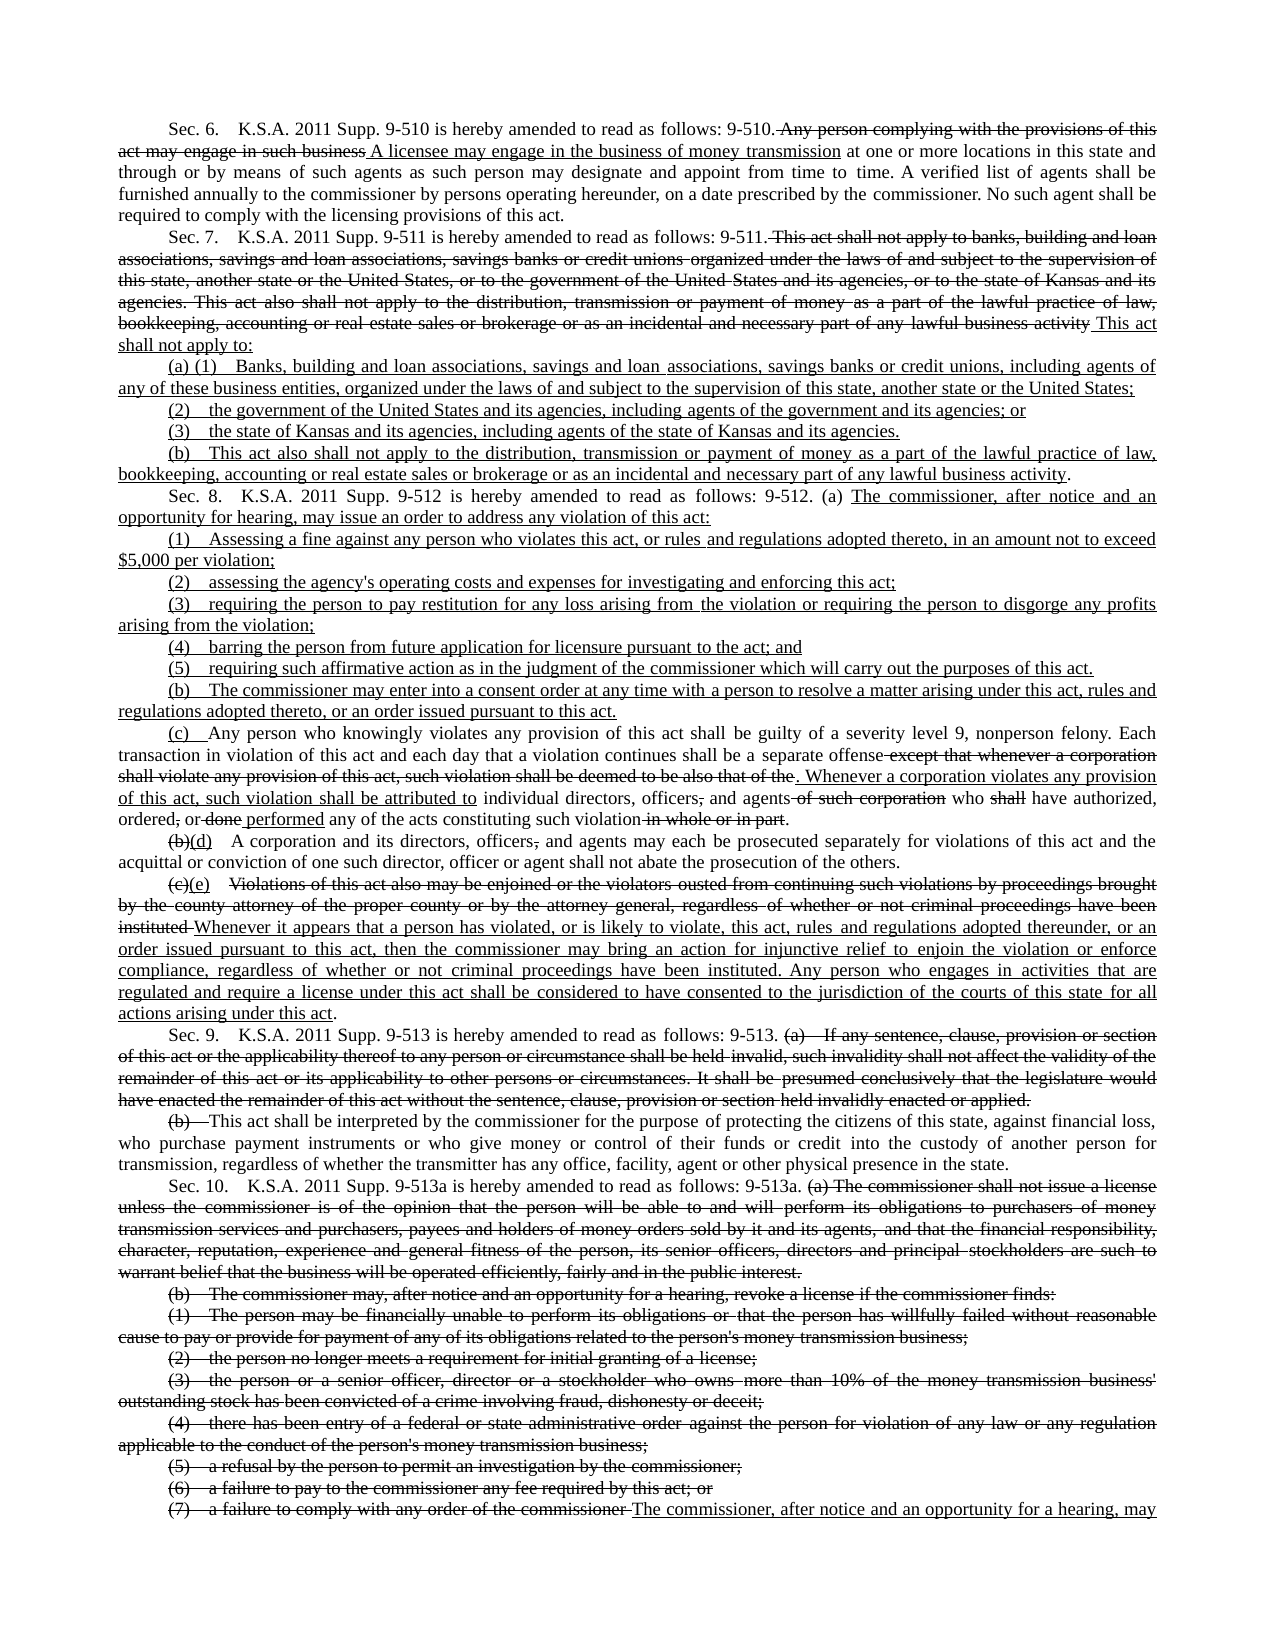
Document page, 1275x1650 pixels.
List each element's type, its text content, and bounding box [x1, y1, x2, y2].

text Sec. 7. K.S.A. 2011 Supp. 9-511 is hereby amended to read as follows: 9-511. This act shall not apply to banks, building and loan associations, savings and loan associations, savings banks or credit unions organized under the laws of and subject to the supervision of this state, another state or the United States, or to the government of the United States and its agencies, or to the state of Kansas and its agencies. This act also shall not apply to the distribution, transmission or payment of money as a part of the lawful practice of law, bookkeeping, accounting or real estate sales or brokerage or as an incidental and necessary part of any lawful business activity This act shall not apply to: [118, 303, 1157, 355]
text (b) This act shall be interpreted by the commissioner for the purpose of protecting the citizens of this state, against financial loss, who purchase payment instruments or who give money or control of their funds or credit into the custody of another person for transmission, regardless of whether the transmitter has any office, facility, agent or other physical presence in the state. [118, 1110, 1157, 1175]
text compliance, regardless of whether or not criminal proceedings have been instituted. Any person who engages in activities that are [118, 957, 1157, 978]
text (c) Any person who knowingly violates any provision of this act shall be guilty of a severity level 9, nonperson felony. Each transaction in violation of this act and each day that a violation continues shall be a separate offense except that whenever a corporation shall violate any provision of this act, such violation shall be deemed to be also that of the. Whenever a corporation violates any provision of this act, such violation shall be attributed to individual directors, officers, and agents of such corporation who shall have authorized, ordered, or done performed any of the acts constituting such violation in whole or in part. [118, 722, 1157, 830]
text Sec. 7. K.S.A. 2011 Supp. 9-511 is hereby amended to read as follows: 9-511. This act shall not apply to banks, building and loan associations, savings and loan associations, savings banks or credit unions organized under the laws of and subject to the supervision of this state, another state or the United States, or to the government of the United States and its agencies, or to the state of Kansas and its agencies. This act also shall not apply to the distribution, transmission or payment of money as a part of the lawful practice of law, bookkeeping, accounting or real estate sales or brokerage or as an incidental and necessary part of any lawful business activity This act shall not apply to: [118, 226, 1157, 259]
text (1) The person may be financially unable to perform its obligations or that the person has willfully failed without reasonable cause to pay or provide for payment of any of its obligations related to the person's money transmission business; [118, 1304, 1157, 1347]
text (6) a failure to pay to the commissioner any fee required by this act; or [118, 1477, 1157, 1498]
text (2) the government of the United States and its agencies, including agents of the government and its agencies; or [118, 398, 1157, 420]
text Sec. 10. K.S.A. 2011 Supp. 9-513a is hereby amended to read as follows: 9-513a. (a) The commissioner shall not issue a license unless the commissioner is of the opinion that the person will be able to and will perform its obligations to purchasers of money transmission services and purchasers, payees and holders of money orders sold by it and its agents, and that the financial responsibility, character, reputation, experience and general fitness of the person, its senior officers, directors and principal stockholders are such to warrant belief that the business will be operated efficiently, fairly and in the public interest. [118, 1231, 1157, 1282]
text (a) (1) Banks, building and loan associations, savings and loan associations, savings banks or credit unions, including agents of any of these business entities, organized under the laws of and subject to the supervision of this state, another state or the United States; [118, 355, 1157, 398]
text (2) assessing the agency's operating costs and expenses for investigating and enforcing this act; [118, 571, 1157, 592]
text (4) barring the person from future application for licensure pursuant to the act; and [118, 636, 1157, 657]
text Sec. 10. K.S.A. 2011 Supp. 9-513a is hereby amended to read as follows: 9-513a. (a) The commissioner shall not issue a license unless the commissioner is of the opinion that the person will be able to and will perform its obligations to purchasers of money transmission services and purchasers, payees and holders of money orders sold by it and its agents, and that the financial responsibility, character, reputation, experience and general fitness of the person, its senior officers, directors and principal stockholders are such to warrant belief that the business will be operated efficiently, fairly and in the public interest. [118, 1175, 1157, 1230]
text (3) the state of Kansas and its agencies, including agents of the state of Kansas and its agencies. [118, 420, 1157, 442]
text (5) requiring such affirmative action as in the judgment of the commissioner which will carry out the purposes of this act. [118, 657, 1157, 679]
text (2) the person no longer meets a requirement for initial granting of a license; [118, 1347, 1157, 1369]
text (3) the person or a senior officer, director or a stockholder who owns more than 10% of the money transmission business' outstanding stock has been convicted of a crime involving fraud, dishonesty or deceit; [118, 1369, 1157, 1412]
text (b) The commissioner may, after notice and an opportunity for a hearing, revoke a license if the commissioner finds: [118, 1282, 1157, 1304]
text Sec. 9. K.S.A. 2011 Supp. 9-513 is hereby amended to read as follows: 9-513. (a) If any sentence, clause, provision or section of this act or the applicability thereof to any person or circumstance shall be held invalid, such invalidity shall not affect the validity of the remainder of this act or its applicability to other persons or circumstances. It shall be presumed conclusively that the legislature would have enacted the remainder of this act without the sentence, clause, provision or section held invalidly enacted or applied. [118, 1024, 1157, 1110]
text (c)(e) Violations of this act also may be enjoined or the violators ousted from continuing such violations by proceedings brought by the county attorney of the proper county or by the attorney general, regardless of whether or not criminal proceedings have been instituted Whenever it appears that a person has violated, or is likely to violate, this act, rules and regulations adopted thereunder, or an order issued pursuant to this act, then the commissioner may bring an action for injunctive relief to enjoin the violation or enforce [118, 873, 1157, 956]
text Sec. 7. K.S.A. 2011 Supp. 9-511 is hereby amended to read as follows: 9-511. This act shall not apply to banks, building and loan associations, savings and loan associations, savings banks or credit unions organized under the laws of and subject to the supervision of this state, another state or the United States, or to the government of the United States and its agencies, or to the state of Kansas and its agencies. This act also shall not apply to the distribution, transmission or payment of money as a part of the lawful practice of law, bookkeeping, accounting or real estate sales or brokerage or as an incidental and necessary part of any lawful business activity This act shall not apply to: [118, 260, 1157, 302]
text (7) a failure to comply with any order of the commissioner The commissioner, after notice and an opportunity for a hearing, may [118, 1498, 1157, 1520]
text actions arising under this act. [118, 1000, 1157, 1024]
text (4) there has been entry of a federal or state administrative order against the person for violation of any law or any regulation applicable to the conduct of the person's money transmission business; [118, 1412, 1157, 1455]
text (3) requiring the person to pay restitution for any loss arising from the violation or requiring the person to disgorge any profits arising from the violation; [118, 592, 1157, 636]
text (1) Assessing a fine against any person who violates this act, or rules and regulations adopted thereto, in an amount not to exceed $5,000 per violation; [118, 528, 1157, 571]
text Sec. 8. K.S.A. 2011 Supp. 9-512 is hereby amended to read as follows: 9-512. (a) The commissioner, after notice and an opportunity for hearing, may issue an order to address any violation of this act: [118, 485, 1157, 528]
text (b) The commissioner may enter into a consent order at any time with a person to resolve a matter arising under this act, rules and regulations adopted thereto, or an order issued pursuant to this act. [118, 679, 1157, 722]
text regulated and require a license under this act shall be considered to have consented to the jurisdiction of the courts of this state for all [118, 979, 1157, 999]
text (b)(d) A corporation and its directors, officers, and agents may each be prosecuted separately for violations of this act and the acquittal or conviction of one such director, officer or agent shall not abate the prosecution of the others. [118, 830, 1157, 873]
text (b) This act also shall not apply to the distribution, transmission or payment of money as a part of the lawful practice of law, bookkeeping, accounting or real estate sales or brokerage or as an incidental and necessary part of any lawful business activity. [118, 442, 1157, 485]
text Sec. 6. K.S.A. 2011 Supp. 9-510 is hereby amended to read as follows: 9-510. Any person complying with the provisions of this act may engage in such business A licensee may engage in the business of money transmission at one or more locations in this state and through or by means of such agents as such person may designate and appoint from time to time. A verified list of agents shall be furnished annually to the commissioner by persons operating hereunder, on a date prescribed by the commissioner. No such agent shall be required to comply with the licensing provisions of this act. [118, 118, 1157, 226]
text (5) a refusal by the person to permit an investigation by the commissioner; [118, 1455, 1157, 1477]
